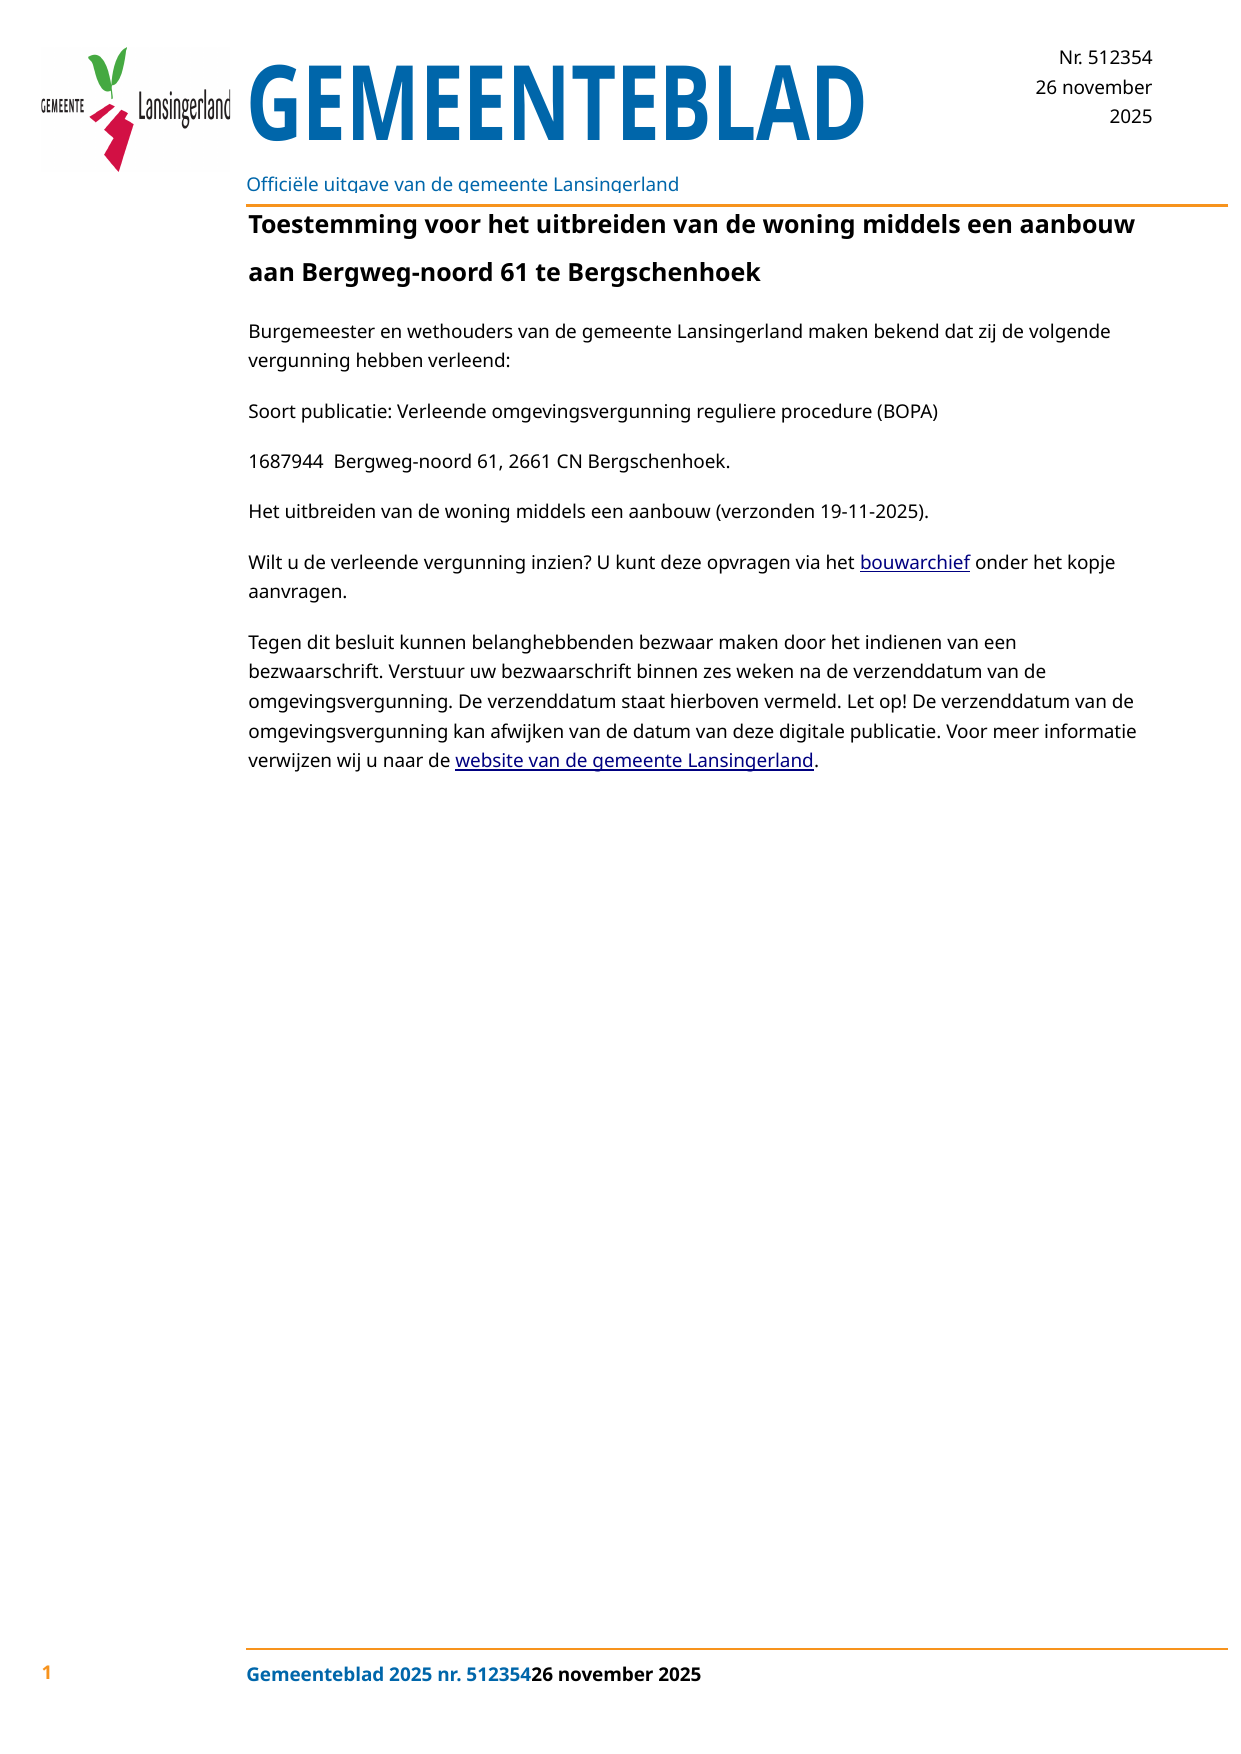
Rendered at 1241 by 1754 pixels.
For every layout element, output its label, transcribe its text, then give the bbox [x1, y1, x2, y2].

text Soort publicatie: Verleende omgevingsvergunning reguliere procedure (BOPA) [248, 398, 1152, 424]
text Burgemeester en wethouders van de gemeente Lansingerland maken bekend dat zij de volgende vergunning hebben verleend: [248, 318, 1152, 373]
text Tegen dit besluit kunnen belanghebbenden bezwaar maken door het indienen van een bezwaarschrift. Verstuur uw bezwaarschrift binnen zes weken na de verzenddatum van de omgevingsvergunning. De verzenddatum staat hierboven vermeld. Let op! De verzenddatum van de omgevingsvergunning kan afwijken van de datum van deze digitale publicatie. Voor meer informatie verwijzen wij u naar de website van de gemeente Lansingerland. [248, 629, 1152, 773]
text Toestemming voor het uitbreiden van de woning middels een aanbouw aan Bergweg-noord 61 te Bergschenhoek [248, 207, 1152, 288]
text 1687944 Bergweg-noord 61, 2661 CN Bergschenhoek. [248, 448, 1152, 474]
text Wilt u de verleende vergunning inzien? U kunt deze opvragen via het bouwarchief onder het kopje aanvragen. [248, 549, 1152, 604]
text Het uitbreiden van de woning middels een aanbouw (verzonden 19-11-2025). [248, 499, 1152, 524]
picture [41, 47, 231, 172]
